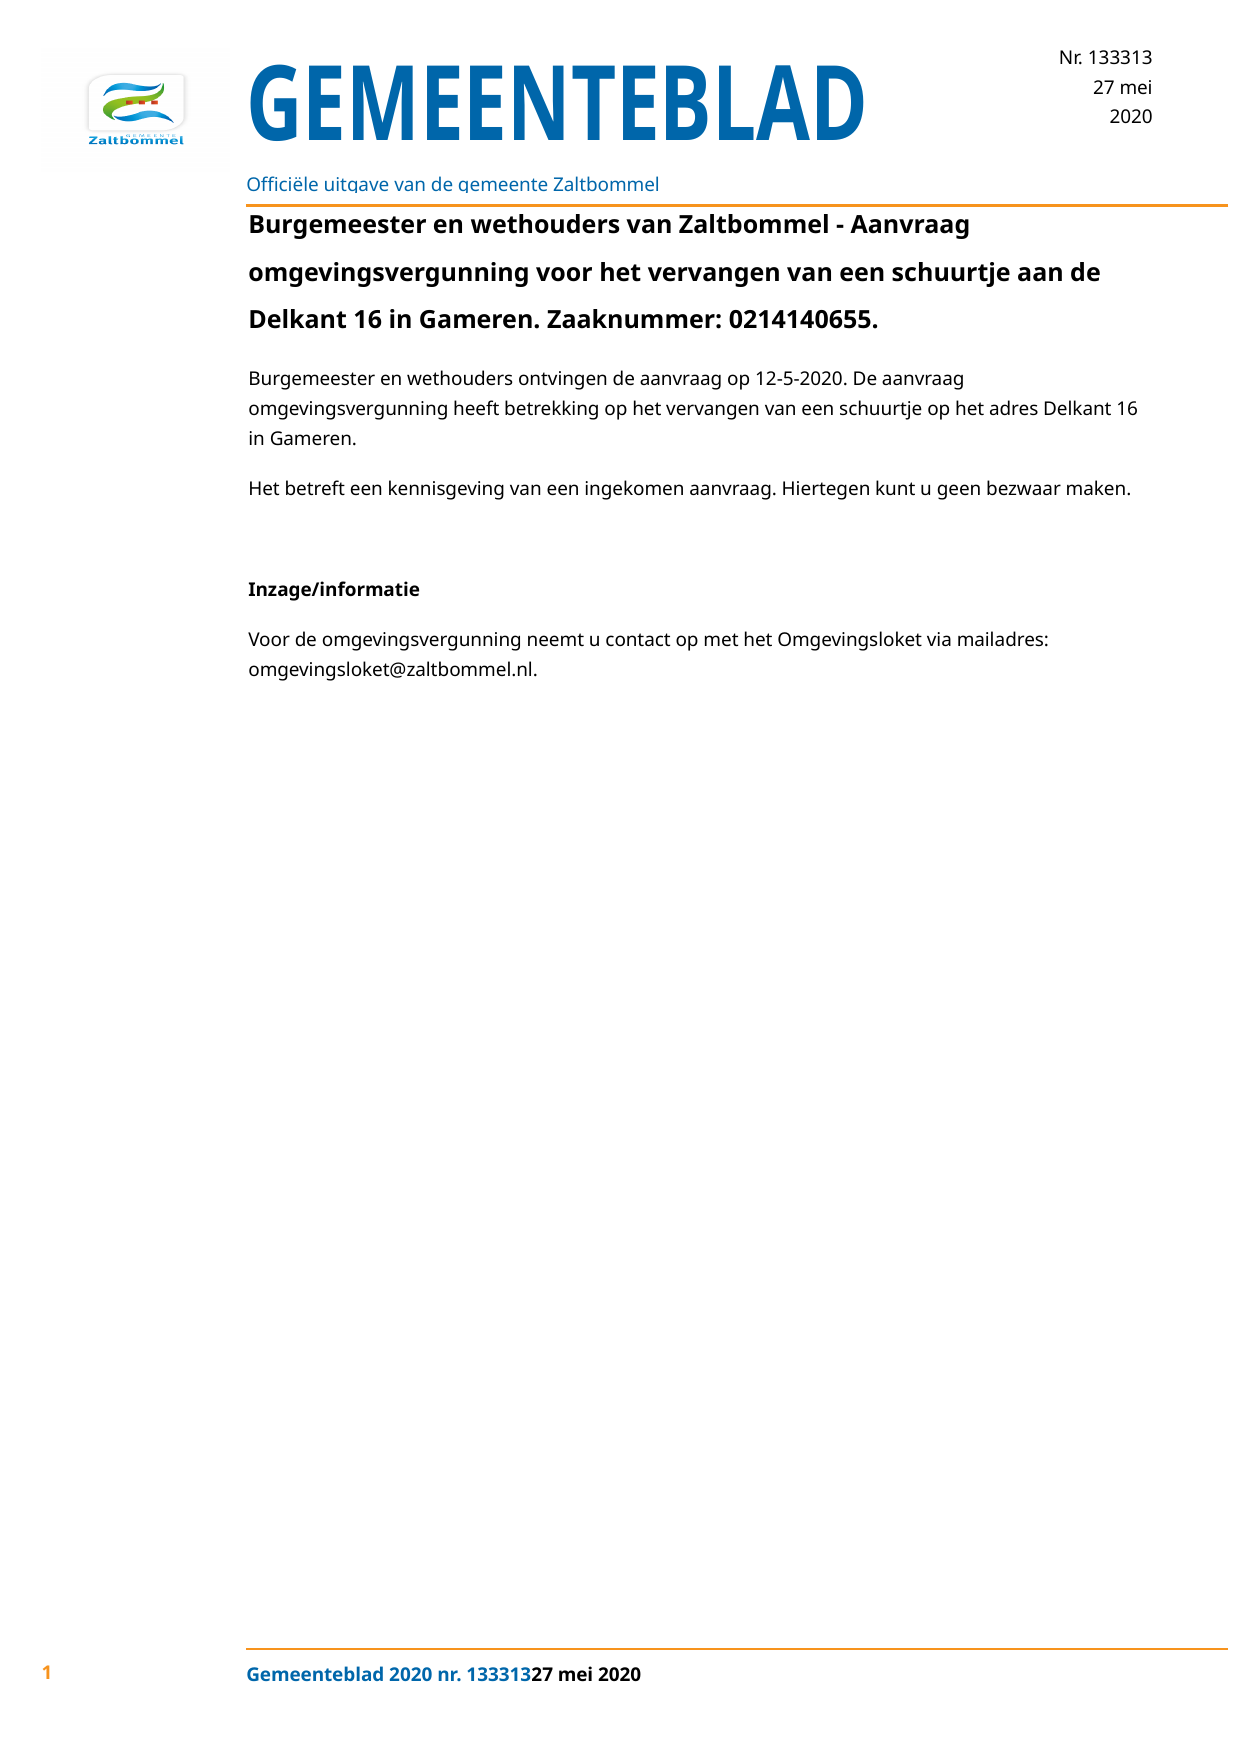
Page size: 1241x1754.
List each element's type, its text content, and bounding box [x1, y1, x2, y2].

text Voor de omgevingsvergunning neemt u contact op met het Omgevingsloket via mailadres: omgevingsloket@zaltbommel.nl. [248, 626, 1152, 682]
picture [41, 47, 231, 172]
text Het betreft een kennisgeving van een ingekomen aanvraag. Hiertegen kunt u geen bezwaar maken. [248, 475, 1152, 501]
text Inzage/informatie [248, 576, 1152, 602]
text Burgemeester en wethouders van Zaltbommel - Aanvraag omgevingsvergunning voor het vervangen van een schuurtje aan de Delkant 16 in Gameren. Zaaknummer: 0214140655. [248, 207, 1152, 336]
text Burgemeester en wethouders ontvingen de aanvraag op 12-5-2020. De aanvraag omgevingsvergunning heeft betrekking op het vervangen van een schuurtje op het adres Delkant 16 in Gameren. [248, 366, 1152, 450]
